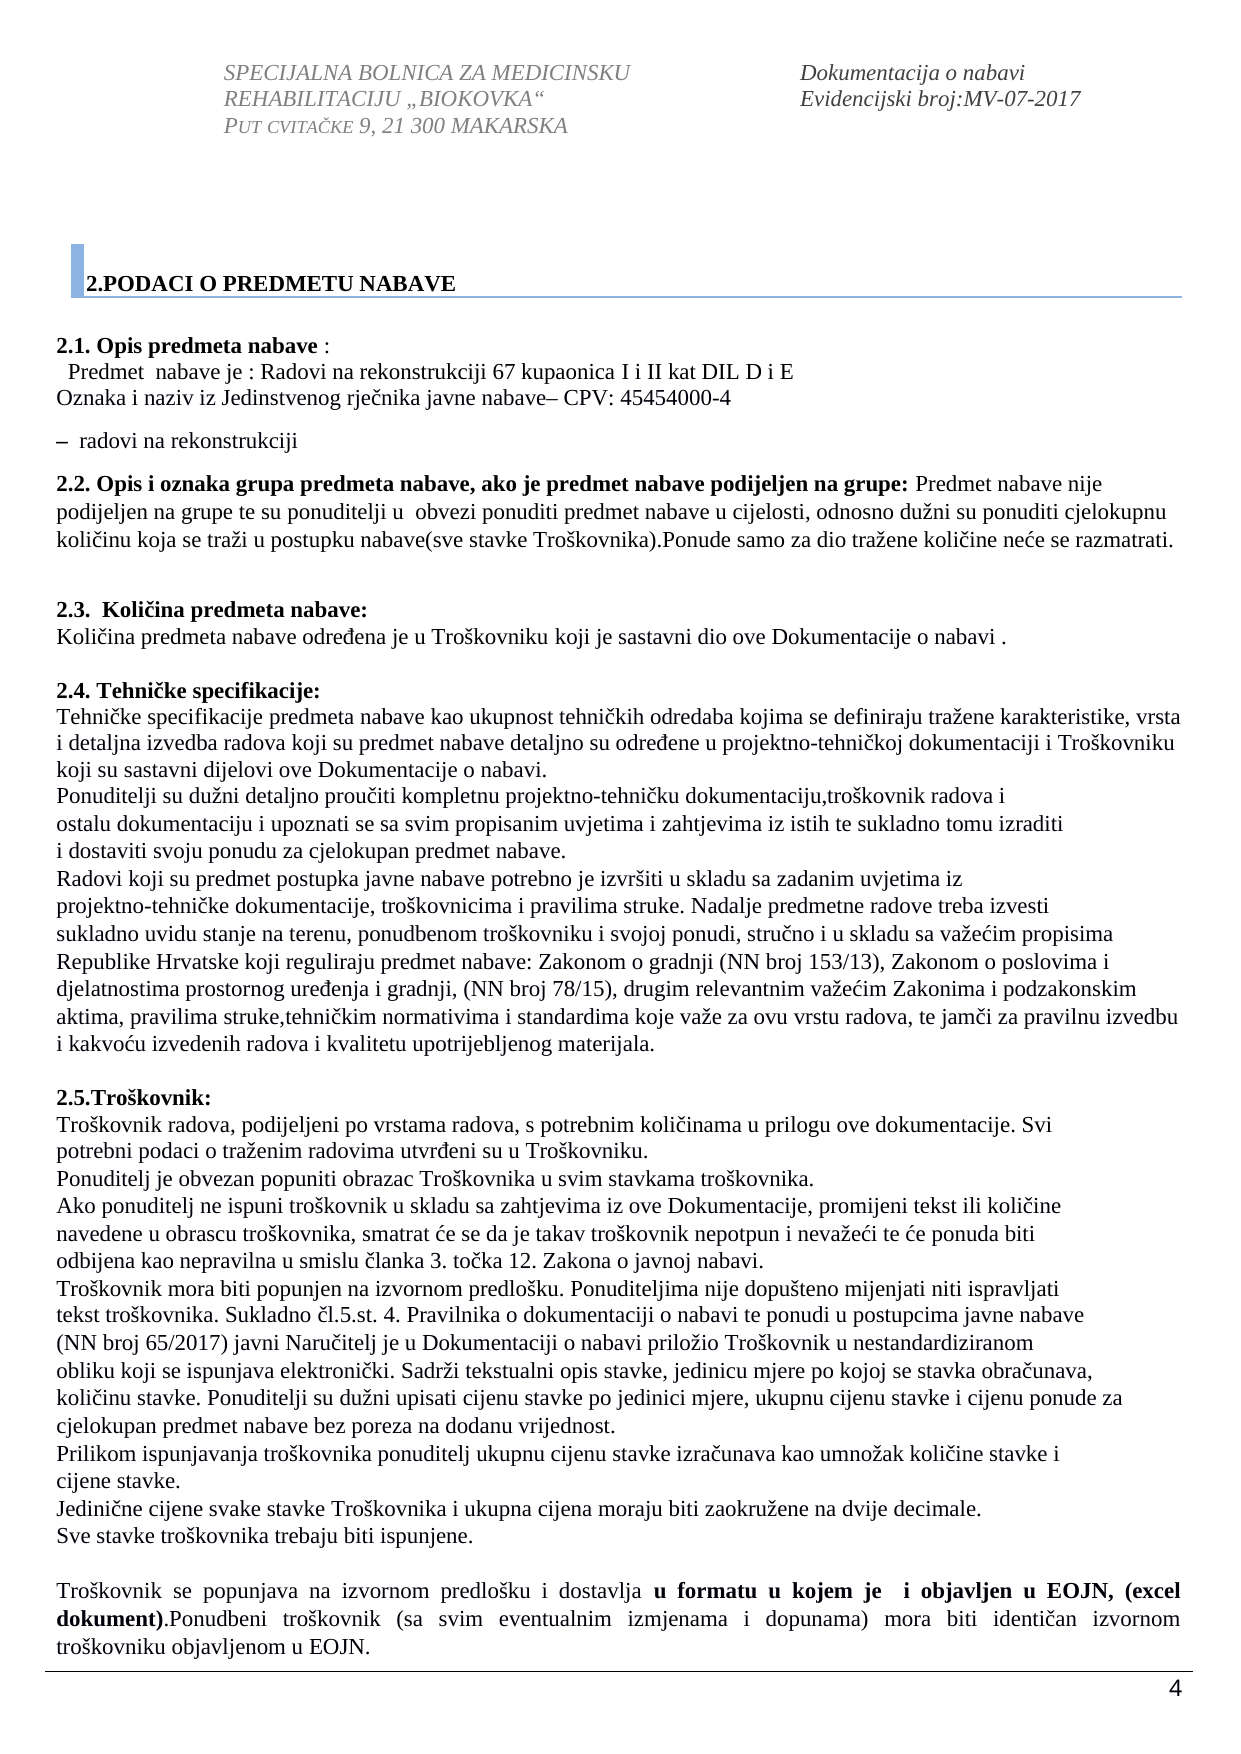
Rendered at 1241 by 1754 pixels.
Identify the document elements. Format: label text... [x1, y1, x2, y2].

text 2.5.Troškovnik: [56, 1084, 1182, 1111]
text tekst troškovnika. Sukladno čl.5.st. 4. Pravilnika o dokumentaciji o nabavi te ponudi u postupcima javne nabave [56, 1302, 1182, 1328]
text 2.1. Opis predmeta nabave : [56, 332, 1182, 358]
text ostalu dokumentaciju i upoznati se sa svim propisanim uvjetima i zahtjevima iz istih te sukladno tomu izraditi [56, 810, 1182, 836]
text Radovi koji su predmet postupka javne nabave potrebno je izvršiti u skladu sa zadanim uvjetima iz [56, 865, 1182, 891]
text obliku koji se ispunjava elektronički. Sadrži tekstualni opis stavke, jedinicu mjere po kojoj se stavka obračunava, [56, 1357, 1182, 1383]
text 2.4. Tehničke specifikacije: [56, 677, 1182, 703]
text Jedinične cijene svake stavke Troškovnika i ukupna cijena moraju biti zaokružene na dvije decimale. [56, 1495, 1182, 1521]
text navedene u obrascu troškovnika, smatrat će se da je takav troškovnik nepotpun i nevažeći te će ponuda biti [56, 1220, 1182, 1246]
text Troškovnik se popunjava na izvornom predlošku i dostavlja u formatu u kojem je i objavljen u EOJN, (excel dokument).Ponudbeni troškovnik (sa svim eventualnim izmjenama i dopunama) mora biti identičan izvornom troškovniku objavljenom u EOJN. [56, 1578, 1182, 1659]
text Oznaka i naziv iz Jedinstvenog rječnika javne nabave– CPV: 45454000-4 [56, 384, 1182, 411]
text Ponuditelji su dužni detaljno proučiti kompletnu projektno-tehničku dokumentaciju,troškovnik radova i [56, 782, 1182, 808]
subtitle 2.PODACI O PREDMETU NABAVE [84, 270, 1182, 296]
text projektno-tehničke dokumentacije, troškovnicima i pravilima struke. Nadalje predmetne radove treba izvesti [56, 892, 1182, 919]
text 2.3. Količina predmeta nabave: [56, 596, 1182, 623]
text Tehničke specifikacije predmeta nabave kao ukupnost tehničkih odredaba kojima se definiraju tražene karakteristike, vrsta i detaljna izvedba radova koji su predmet nabave detaljno su određene u projektno-tehničkoj dokumentaciji i Troškovniku koji su sastavni dijelovi ove Dokumentacije o nabavi. [56, 703, 1182, 782]
text Ako ponuditelj ne ispuni troškovnik u skladu sa zahtjevima iz ove Dokumentacije, promijeni tekst ili količine [56, 1192, 1182, 1219]
text odbijena kao nepravilna u smislu članka 3. točka 12. Zakona o javnoj nabavi. [56, 1248, 1182, 1274]
text (NN broj 65/2017) javni Naručitelj je u Dokumentaciji o nabavi priložio Troškovnik u nestandardiziranom [56, 1329, 1182, 1356]
text Troškovnik mora biti popunjen na izvornom predlošku. Ponuditeljima nije dopušteno mijenjati niti ispravljati [56, 1275, 1182, 1302]
text i dostaviti svoju ponudu za cjelokupan predmet nabave. [56, 837, 1182, 864]
text Troškovnik radova, podijeljeni po vrstama radova, s potrebnim količinama u prilogu ove dokumentacije. Svi [56, 1111, 1182, 1137]
text Ponuditelj je obvezan popuniti obrazac Troškovnika u svim stavkama troškovnika. [56, 1165, 1182, 1191]
text količinu stavke. Ponuditelji su dužni upisati cijenu stavke po jedinici mjere, ukupnu cijenu stavke i cijenu ponude za cjelokupan predmet nabave bez poreza na dodanu vrijednost. [56, 1384, 1182, 1438]
text Prilikom ispunjavanja troškovnika ponuditelj ukupnu cijenu stavke izračunava kao umnožak količine stavke i [56, 1439, 1182, 1466]
text potrebni podaci o traženim radovima utvrđeni su u Troškovniku. [56, 1137, 1182, 1163]
text – radovi na rekonstrukciji [56, 427, 1182, 454]
text Predmet nabave je : Radovi na rekonstrukciji 67 kupaonica I i II kat DIL D i E [56, 358, 1182, 384]
text Sve stavke troškovnika trebaju biti ispunjene. [56, 1522, 1182, 1549]
text sukladno uvidu stanje na terenu, ponudbenom troškovniku i svojoj ponudi, stručno i u skladu sa važećim propisima Republike Hrvatske koji reguliraju predmet nabave: Zakonom o gradnji (NN broj 153/13), Zakonom o poslovima i djelatnostima prostornog uređenja i gradnji, (NN broj 78/15), drugim relevantnim važećim Zakonima i podzakonskim aktima, pravilima struke,tehničkim normativima i standardima koje važe za ovu vrstu radova, te jamči za pravilnu izvedbu i kakvoću izvedenih radova i kvalitetu upotrijebljenog materijala. [56, 920, 1182, 1057]
text cijene stavke. [56, 1467, 1182, 1493]
text Količina predmeta nabave određena je u Troškovniku koji je sastavni dio ove Dokumentacije o nabavi . [56, 623, 1182, 649]
text 2.2. Opis i oznaka grupa predmeta nabave, ako je predmet nabave podijeljen na grupe: Predmet nabave nije podijeljen na grupe te su ponuditelji u obvezi ponuditi predmet nabave u cijelosti, odnosno dužni su ponuditi cjelokupnu količinu koja se traži u postupku nabave(sve stavke Troškovnika).Ponude samo za dio tražene količine neće se razmatrati. [56, 471, 1182, 552]
